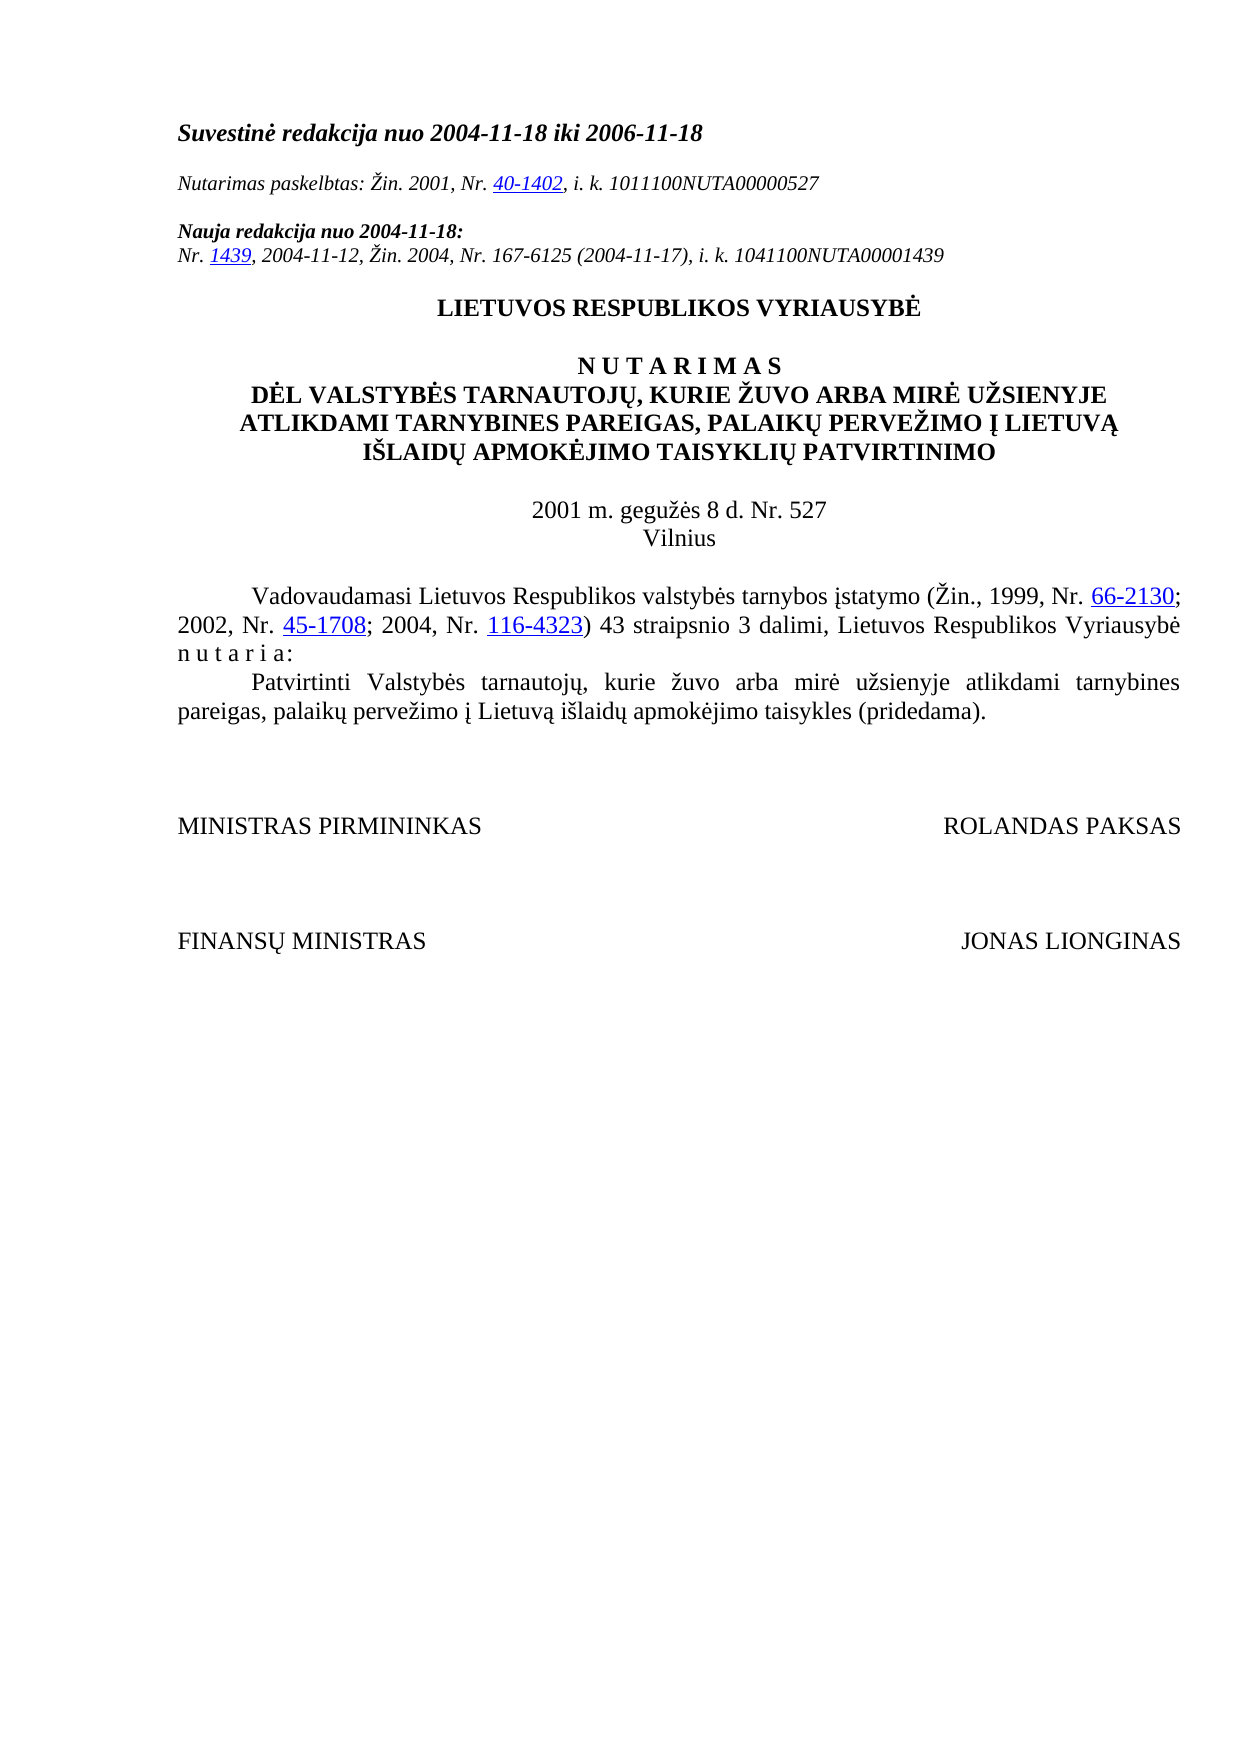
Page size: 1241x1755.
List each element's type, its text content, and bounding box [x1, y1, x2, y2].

text IŠLAIDŲ APMOKĖJIMO TAISYKLIŲ PATVIRTINIMO [177, 437, 1181, 466]
text DĖL VALSTYBĖS TARNAUTOJŲ, KURIE ŽUVO ARBA MIRĖ UŽSIENYJE [177, 380, 1181, 408]
text Vilnius [177, 523, 1181, 552]
text N U T A R I M A S [177, 351, 1181, 380]
text Suvestinė redakcija nuo 2004-11-18 iki 2006-11-18 [177, 118, 1181, 147]
text ATLIKDAMI TARNYBINES PAREIGAS, PALAIKŲ PERVEŽIMO Į LIETUVĄ [177, 408, 1181, 437]
text Nauja redakcija nuo 2004-11-18: [177, 219, 1181, 243]
text Nutarimas paskelbtas: Žin. 2001, Nr. 40-1402, i. k. 1011100NUTA00000527 [177, 171, 1181, 195]
text MINISTRAS PIRMININKAS ROLANDAS PAKSAS [177, 811, 1181, 840]
text LIETUVOS RESPUBLIKOS VYRIAUSYBĖ [177, 293, 1181, 322]
text Nr. 1439, 2004-11-12, Žin. 2004, Nr. 167-6125 (2004-11-17), i. k. 1041100NUTA00001439 [177, 243, 1181, 267]
text FINANSŲ MINISTRAS JONAS LIONGINAS [177, 926, 1181, 955]
text 2001 m. gegužės 8 d. Nr. 527 [177, 495, 1181, 523]
text Vadovaudamasi Lietuvos Respublikos valstybės tarnybos įstatymo (Žin., 1999, Nr. 66-2130; 2002, Nr. 45-1708; 2004, Nr. 116-4323) 43 straipsnio 3 dalimi, Lietuvos Respublikos Vyriausybė nutaria: [177, 581, 1181, 667]
text Patvirtinti Valstybės tarnautojų, kurie žuvo arba mirė užsienyje atlikdami tarnybines pareigas, palaikų pervežimo į Lietuvą išlaidų apmokėjimo taisykles (pridedama). [177, 667, 1181, 725]
